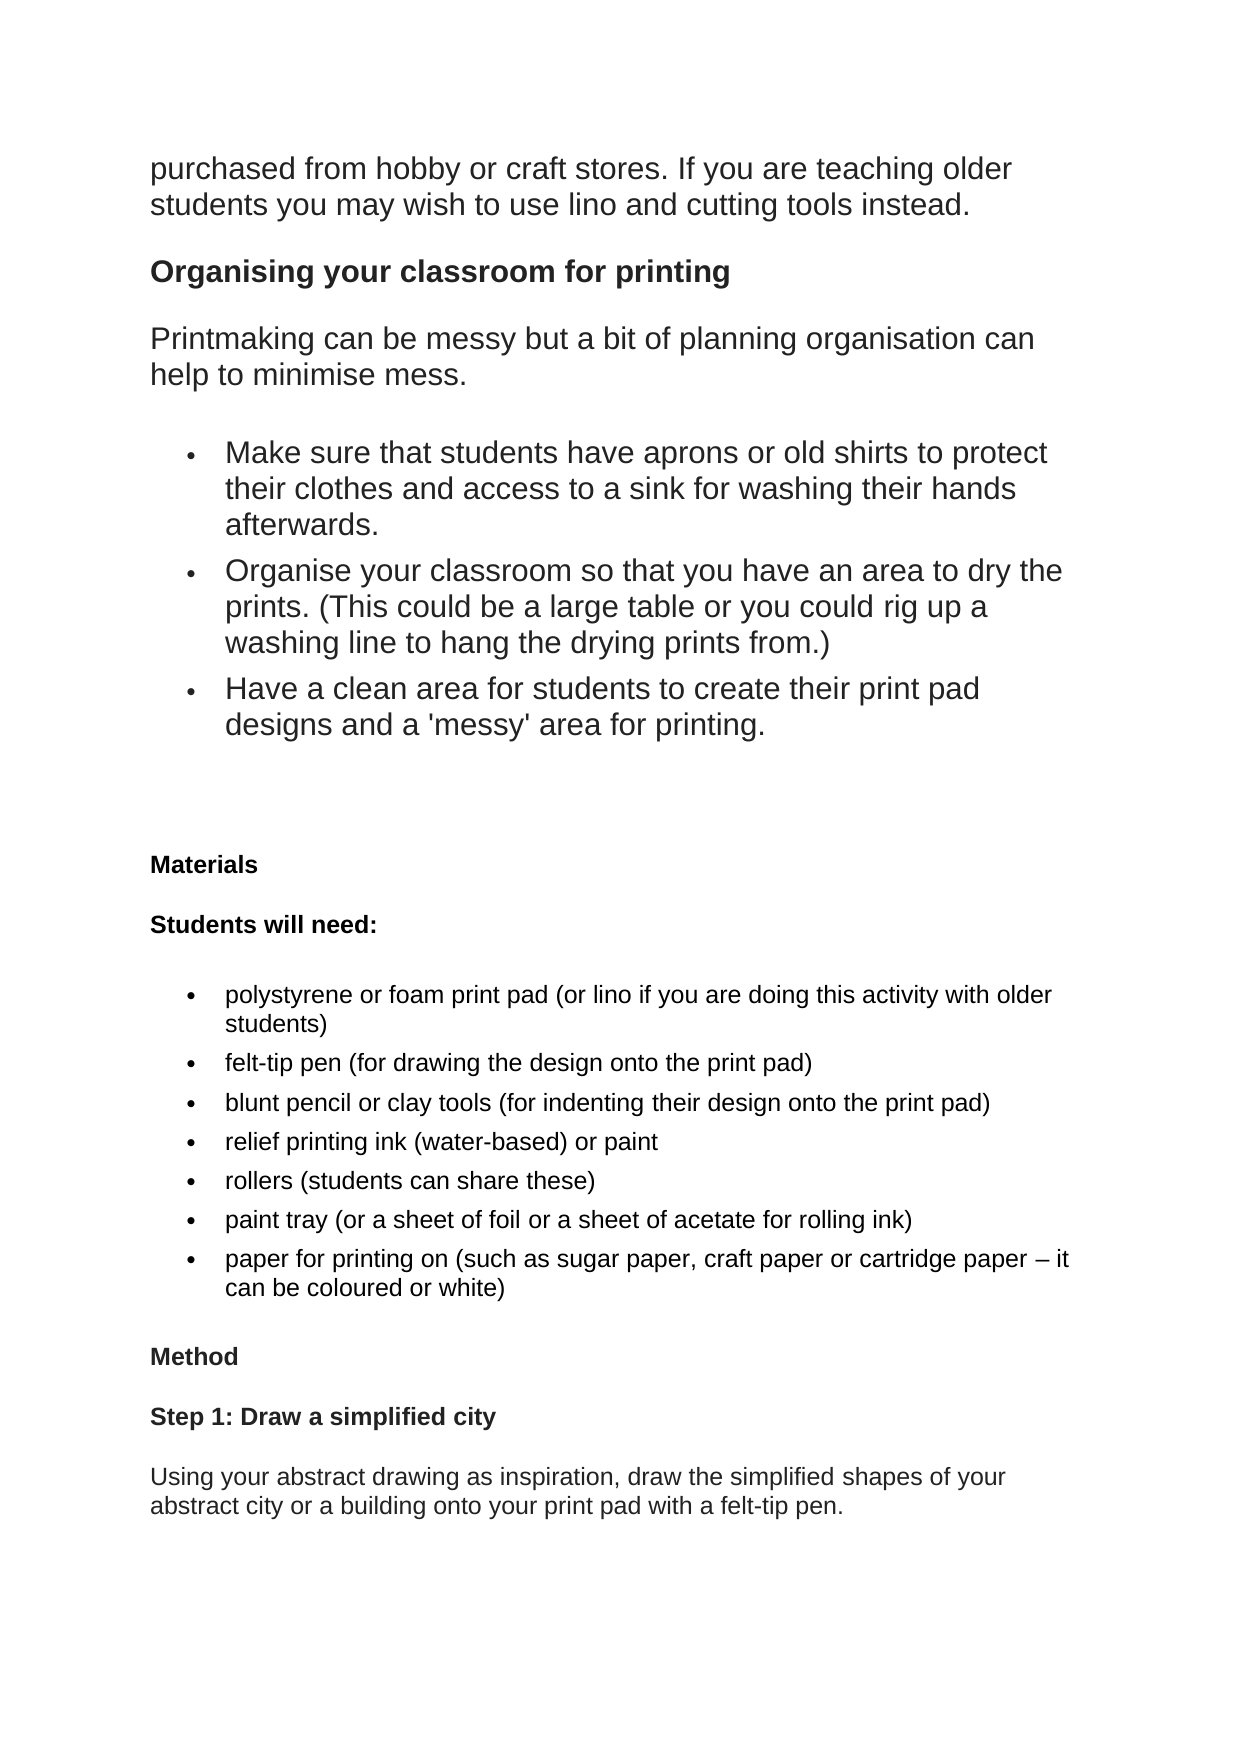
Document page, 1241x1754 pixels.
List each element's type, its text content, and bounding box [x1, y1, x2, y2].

list Make sure that students have aprons or old shirts to protect their clothes and access to a sink for washing their hands afterwards. [187, 434, 1090, 542]
list rollers (students can share these) [187, 1166, 1090, 1194]
text Printmaking can be messy but a bit of planning organisation can help to minimise mess. [150, 320, 1090, 392]
text Organising your classroom for printing [150, 253, 1090, 289]
list paint tray (or a sheet of foil or a sheet of acetate for rolling ink) [187, 1205, 1090, 1234]
list Have a clean area for students to create their print pad designs and a 'messy' area for printing. [187, 670, 1090, 742]
list polystyrene or foam print pad (or lino if you are doing this activity with older students) [187, 980, 1090, 1038]
text Step 1: Draw a simplified city [150, 1402, 1090, 1431]
list relief printing ink (water-based) or paint [187, 1127, 1090, 1155]
text Students will need: [150, 910, 1090, 939]
list Organise your classroom so that you have an area to dry the prints. (This could be a large table or you could rig up a washing line to hang the drying prints from.) [187, 552, 1090, 660]
subtitle Method [150, 1342, 1090, 1371]
list blunt pencil or clay tools (for indenting their design onto the print pad) [187, 1087, 1090, 1116]
text purchased from hobby or craft stores. If you are teaching older students you may wish to use lino and cutting tools instead. [150, 150, 1090, 222]
list felt-tip pen (for drawing the design onto the print pad) [187, 1048, 1090, 1077]
subtitle Materials [150, 850, 1090, 879]
text Using your abstract drawing as inspiration, draw the simplified shapes of your abstract city or a building onto your print pad with a felt-tip pen. [150, 1462, 1090, 1520]
list paper for printing on (such as sugar paper, craft paper or cartridge paper – it can be coloured or white) [187, 1244, 1090, 1302]
